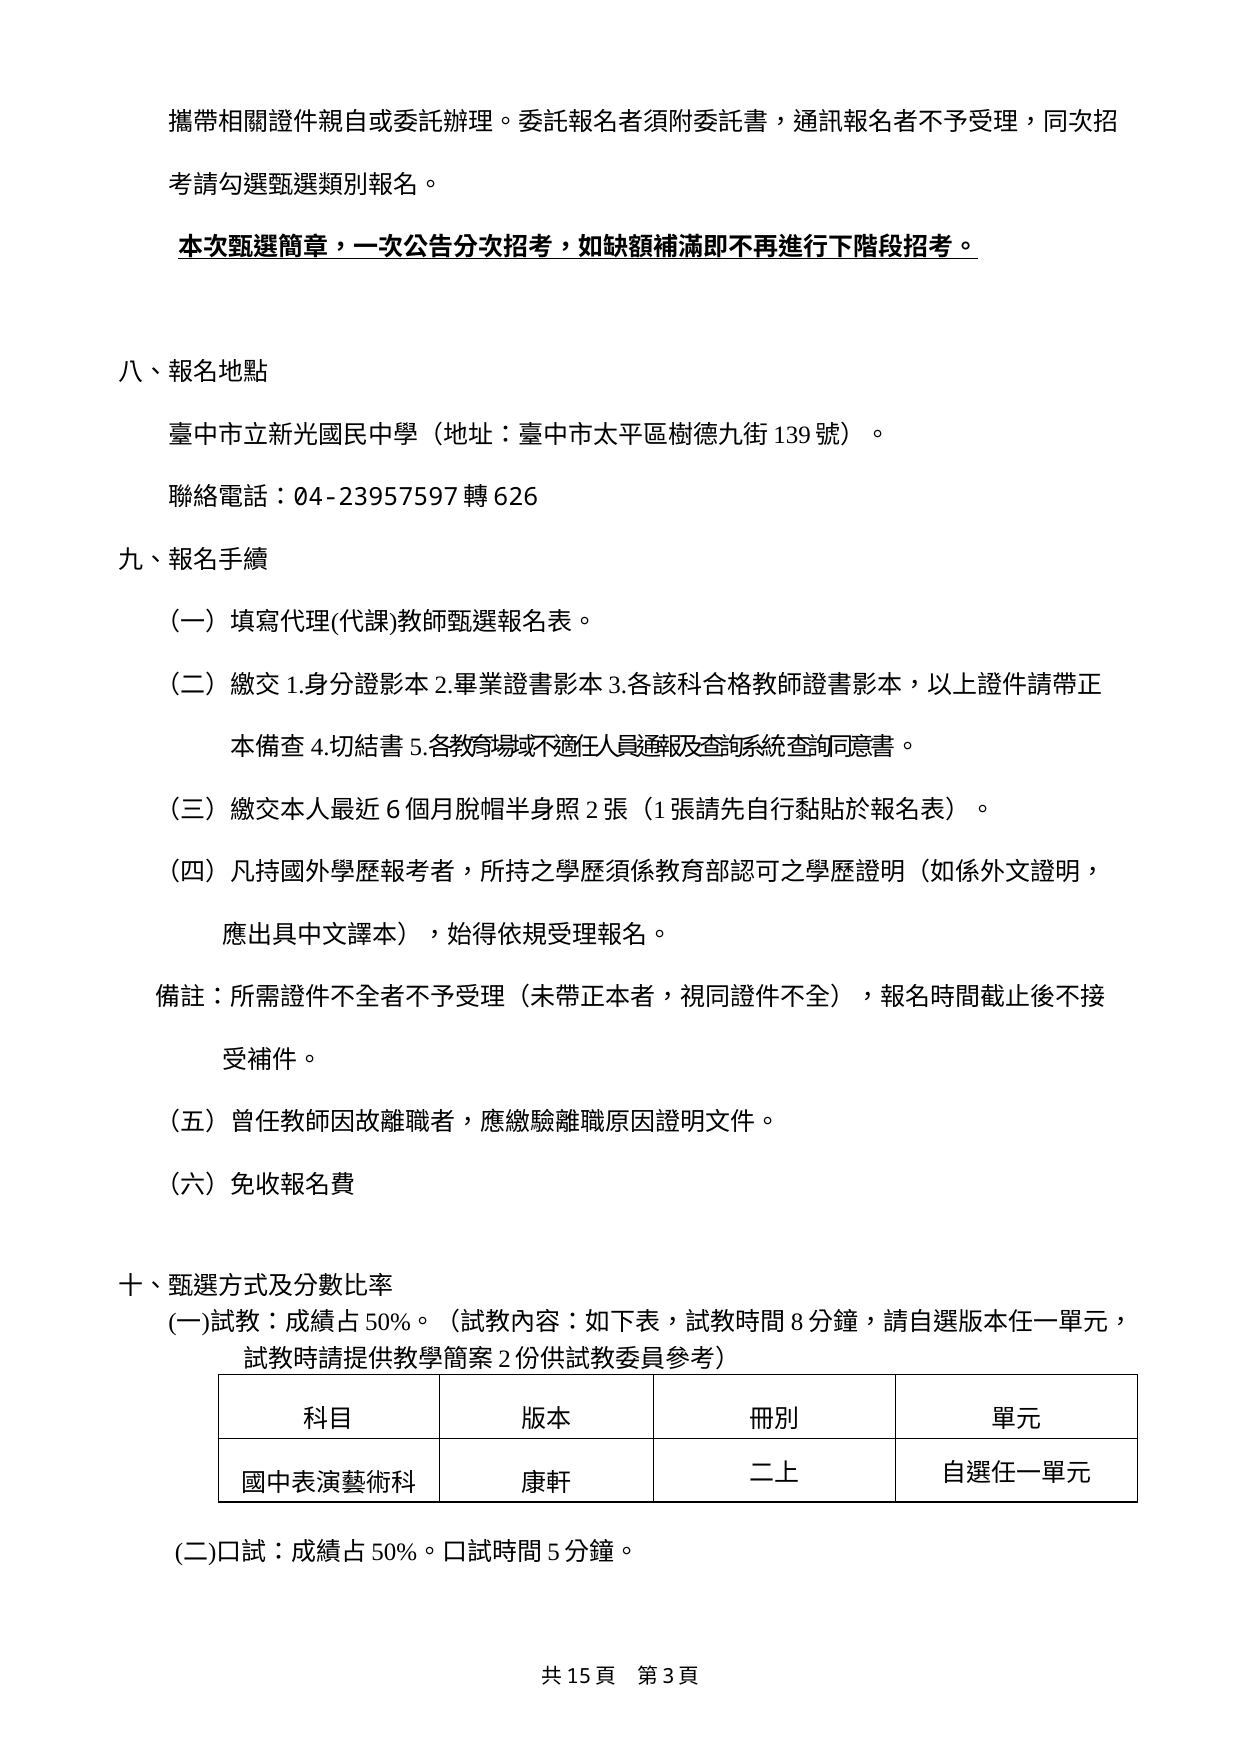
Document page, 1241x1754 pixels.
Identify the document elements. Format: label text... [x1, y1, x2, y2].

text 攜帶相關證件親自或委託辦理。委託報名者須附委託書，通訊報名者不予受理，同次招考請勾選甄選類別報名。 [118, 78, 1122, 203]
text 本備查4.切結書5.各教育場域不適任人員通報及查詢系統查詢同意書。 [118, 703, 1138, 766]
text 九、報名手續 [118, 516, 1122, 578]
text 八、報名地點 臺中市立新光國民中學（地址：臺中市太平區樹德九街139號）。 [118, 328, 1122, 453]
text 十、甄選方式及分數比率 [118, 1266, 1122, 1302]
table_header 單元 [896, 1375, 1137, 1438]
text (二)口試：成績占50%。口試時間5分鐘。 [168, 1531, 1122, 1567]
text （二）繳交1.身分證影本2.畢業證書影本3.各該科合格教師證書影本，以上證件請帶正 [118, 641, 1138, 703]
table_header 版本 [440, 1375, 653, 1438]
text （三）繳交本人最近6個月脫帽半身照2張（1張請先自行黏貼於報名表）。 [156, 766, 1122, 828]
text 本次甄選簡章，一次公告分次招考，如缺額補滿即不再進行下階段招考。 [118, 203, 1122, 266]
text (一)試教：成績占50%。（試教內容：如下表，試教時間8分鐘，請自選版本任一單元，試教時請提供教學簡案2份供試教委員參考） [168, 1302, 1122, 1374]
text 聯絡電話：04-23957597轉626 [168, 453, 1122, 516]
table_cell 國中表演藝術科 [219, 1439, 439, 1501]
text （四）凡持國外學歷報考者，所持之學歷須係教育部認可之學歷證明（如係外文證明，應出具中文譯本），始得依規受理報名。 [156, 828, 1122, 953]
table_cell 自選任一單元 [896, 1439, 1137, 1501]
text 備註：所需證件不全者不予受理（未帶正本者，視同證件不全），報名時間截止後不接受補件。 [156, 953, 1122, 1078]
table_cell 二上 [654, 1439, 895, 1501]
text （六）免收報名費 [156, 1141, 1122, 1203]
text （一）填寫代理(代課)教師甄選報名表。 [118, 578, 1122, 641]
text （五）曾任教師因故離職者，應繳驗離職原因證明文件。 [156, 1078, 1122, 1141]
table_header 冊別 [654, 1375, 895, 1438]
table_cell 康軒 [440, 1439, 653, 1501]
table_header 科目 [219, 1375, 439, 1438]
